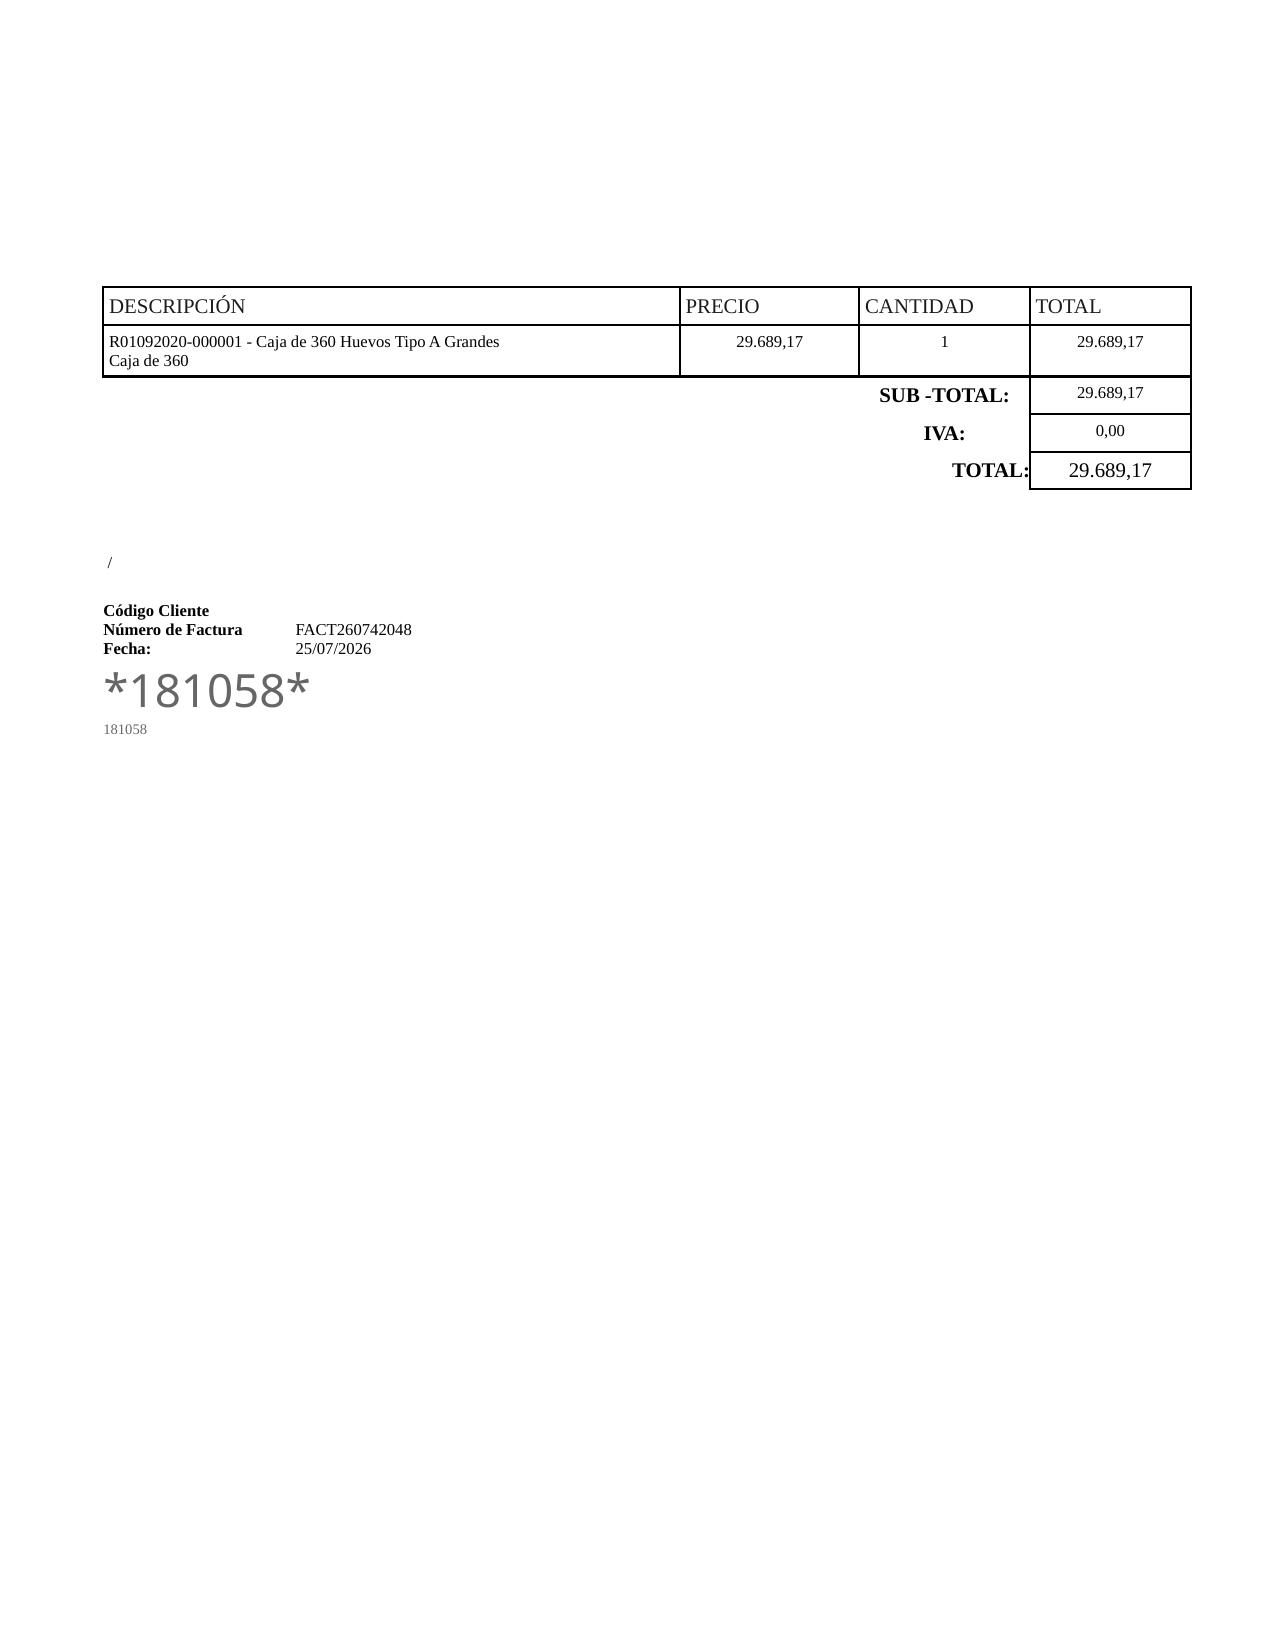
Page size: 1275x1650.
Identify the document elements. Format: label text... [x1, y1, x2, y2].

table_cell 29.689,17 [1031, 326, 1190, 375]
table_header [295, 601, 517, 620]
table_header Código Cliente [103, 601, 295, 620]
table_cell [103, 378, 859, 488]
table_cell 29.689,17 [681, 326, 858, 375]
table_header PRECIO [681, 288, 858, 323]
table_cell [103, 514, 858, 533]
table_cell 29.689,17 [1031, 378, 1190, 413]
table_cell 0,00 [1031, 415, 1190, 451]
table_cell 25/07/2026 [295, 639, 517, 658]
table_cell 1 [860, 326, 1029, 375]
table_cell FACT260742048 [295, 620, 517, 639]
text 181058 [103, 721, 1137, 737]
table_cell R01092020-000001 - Caja de 360 Huevos Tipo A Grandes Caja de 360 [104, 326, 679, 375]
text *181058* [103, 658, 1137, 721]
table_cell [103, 534, 858, 553]
table_cell Número de Factura [103, 620, 295, 639]
table_header DESCRIPCIÓN [104, 288, 679, 323]
table_header [103, 490, 858, 514]
table_cell Fecha: [103, 639, 295, 658]
table_cell TOTAL: [859, 451, 1029, 488]
table_header CANTIDAD [860, 288, 1029, 323]
table_cell 29.689,17 [1031, 453, 1190, 488]
table_header TOTAL [1031, 288, 1190, 323]
table_cell / [103, 553, 858, 572]
table_cell IVA: [859, 413, 1029, 451]
table_cell SUB -TOTAL: [859, 378, 1029, 413]
